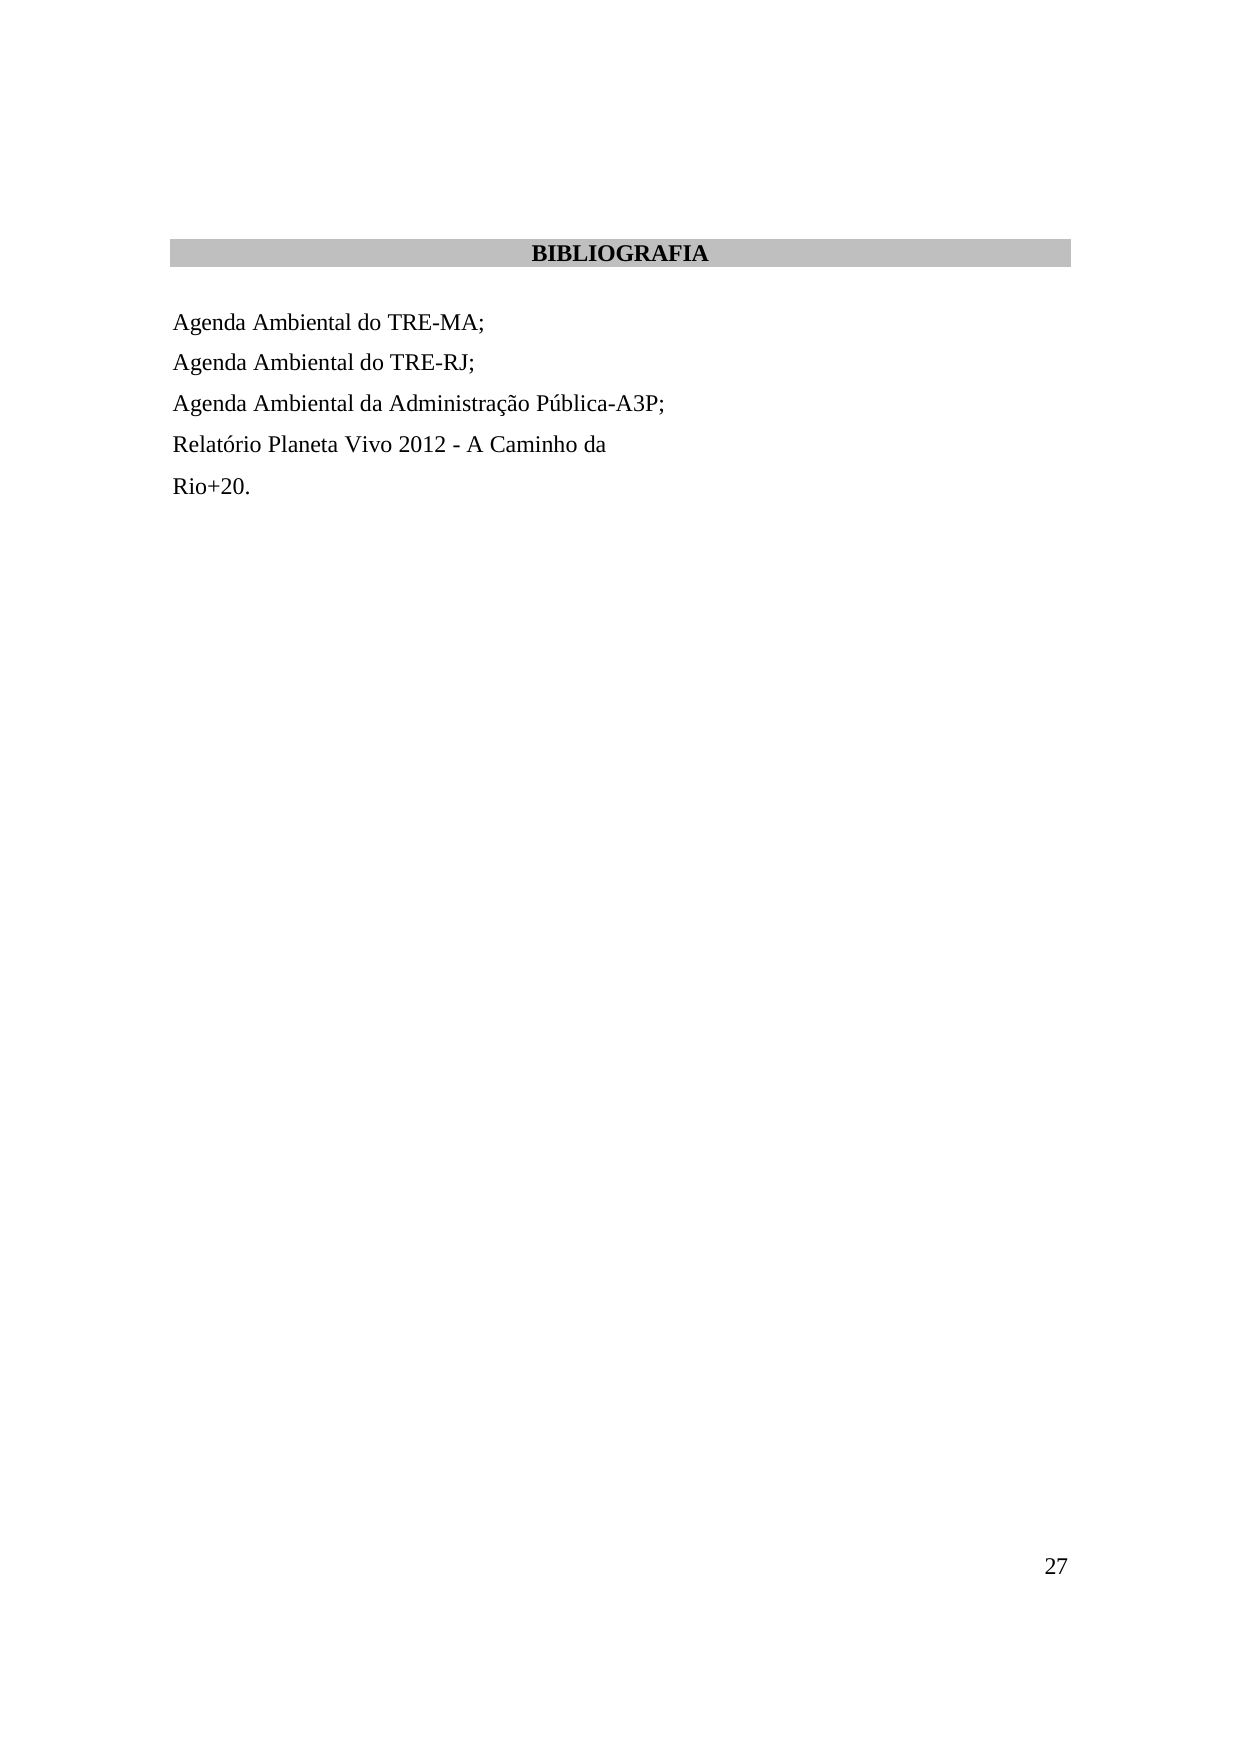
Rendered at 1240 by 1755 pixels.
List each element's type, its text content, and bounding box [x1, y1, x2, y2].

subtitle BIBLIOGRAFIA [169, 239, 1210, 267]
text Agenda Ambiental do TRE-MA; Agenda Ambiental do TRE-RJ; [172, 307, 552, 376]
text Agenda Ambiental da Administração Pública-A3P; Relatório Planeta Vivo 2012 - A Caminho da Rio+20. [172, 389, 680, 499]
